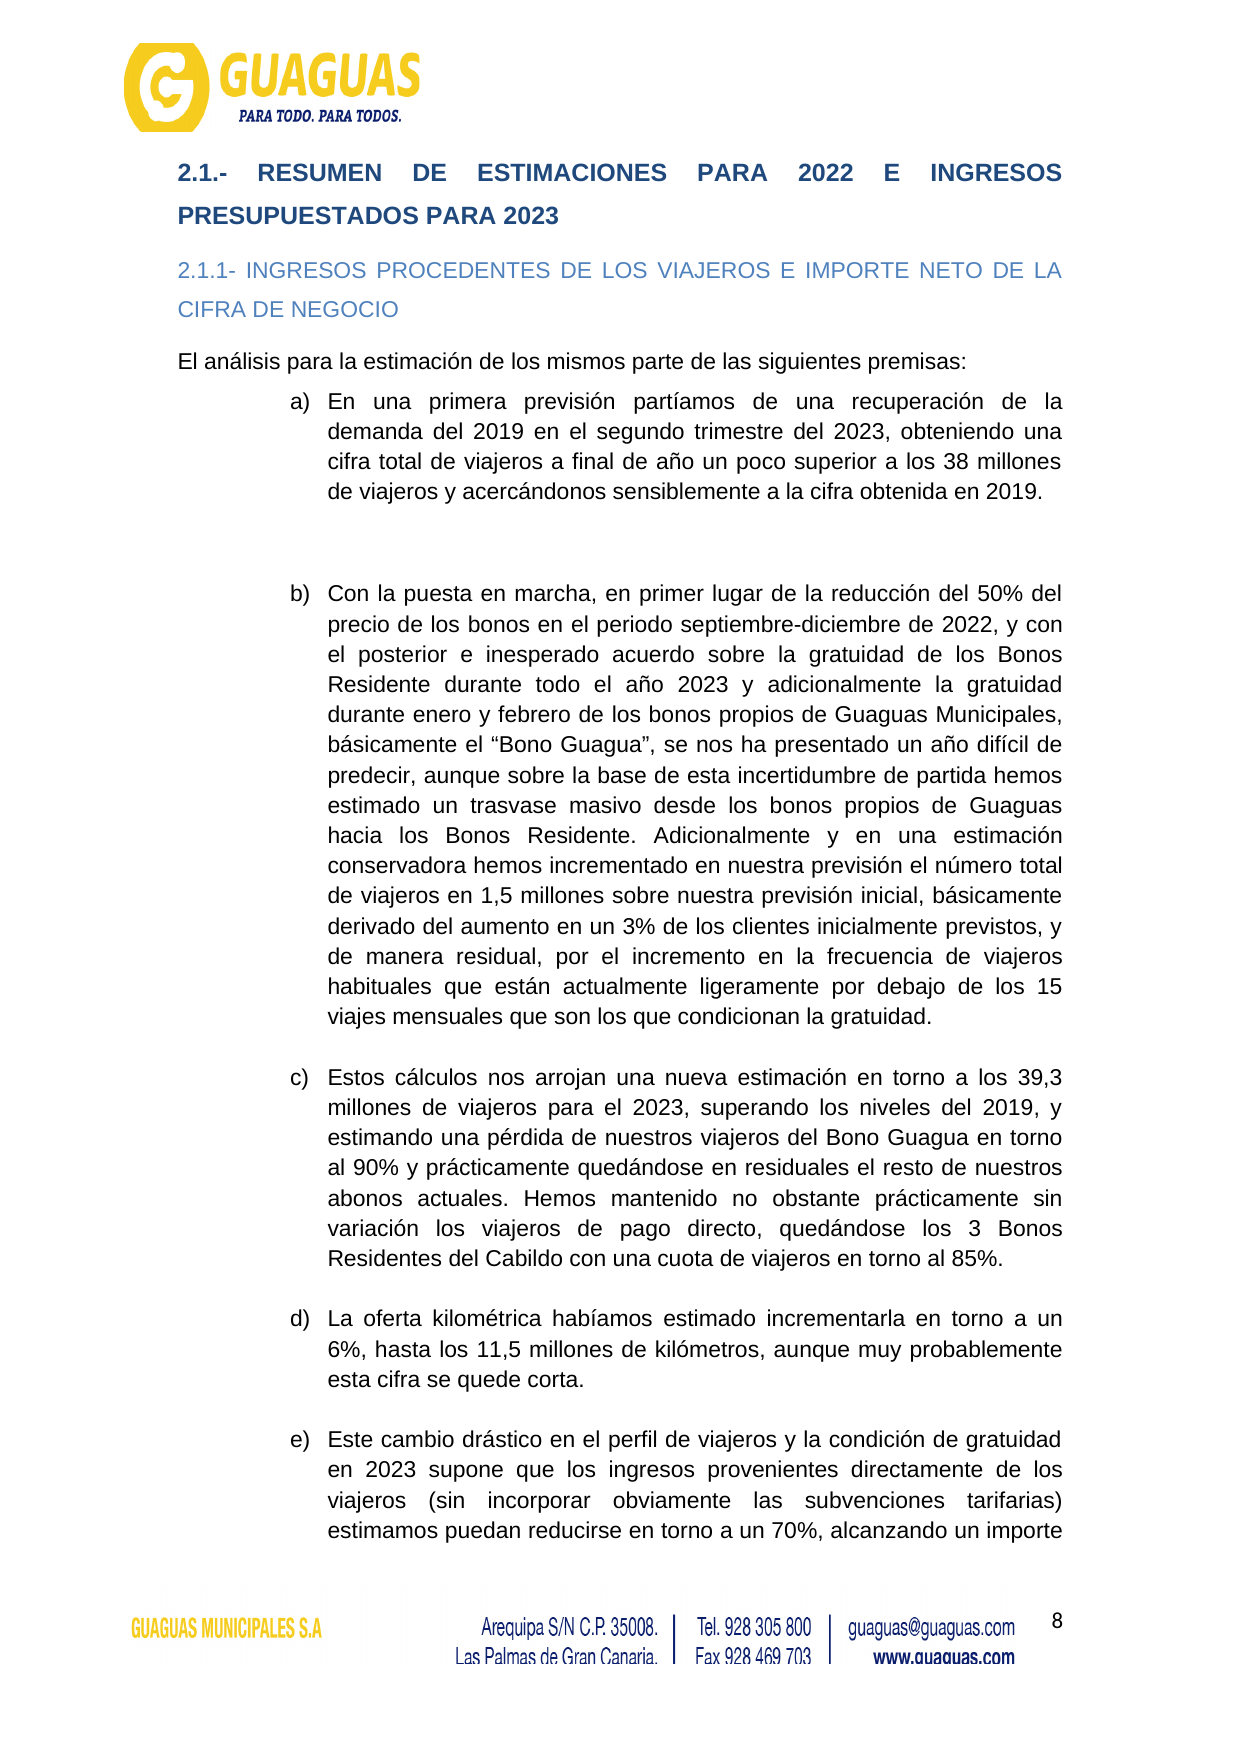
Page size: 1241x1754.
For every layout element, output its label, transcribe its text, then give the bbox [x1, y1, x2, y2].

list Estos cálculos nos arrojan una nueva estimación en torno a los 39,3 millones de viajeros para el 2023, superando los niveles del 2019, y estimando una pérdida de nuestros viajeros del Bono Guagua en torno al 90% y prácticamente quedándose en residuales el resto de nuestros abonos actuales. Hemos mantenido no obstante prácticamente sin variación los viajeros de pago directo, quedándose los 3 Bonos Residentes del Cabildo con una cuota de viajeros en torno al 85%. [290, 1064, 1063, 1271]
list Este cambio drástico en el perfil de viajeros y la condición de gratuidad en 2023 supone que los ingresos provenientes directamente de los viajeros (sin incorporar obviamente las subvenciones tarifarias) estimamos puedan reducirse en torno a un 70%, alcanzando un importe [290, 1426, 1063, 1543]
text 2.1.1- INGRESOS PROCEDENTES DE LOS VIAJEROS E IMPORTE NETO DE LA CIFRA DE NEGOCIO [177, 257, 1063, 322]
list Con la puesta en marcha, en primer lugar de la reducción del 50% del precio de los bonos en el periodo septiembre-diciembre de 2022, y con el posterior e inesperado acuerdo sobre la gratuidad de los Bonos Residente durante todo el año 2023 y adicionalmente la gratuidad durante enero y febrero de los bonos propios de Guaguas Municipales, básicamente el “Bono Guagua”, se nos ha presentado un año difícil de predecir, aunque sobre la base de esta incertidumbre de partida hemos estimado un trasvase masivo desde los bonos propios de Guaguas hacia los Bonos Residente. Adicionalmente y en una estimación conservadora hemos incrementado en nuestra previsión el número total de viajeros en 1,5 millones sobre nuestra previsión inicial, básicamente derivado del aumento en un 3% de los clientes inicialmente previstos, y de manera residual, por el incremento en la frecuencia de viajeros habituales que están actualmente ligeramente por debajo de los 15 viajes mensuales que son los que condicionan la gratuidad. [290, 580, 1063, 1029]
list En una primera previsión partíamos de una recuperación de la demanda del 2019 en el segundo trimestre del 2023, obteniendo una cifra total de viajeros a final de año un poco superior a los 38 millones de viajeros y acercándonos sensiblemente a la cifra obtenida en 2019. [290, 388, 1063, 504]
list La oferta kilométrica habíamos estimado incrementarla en torno a un 6%, hasta los 11,5 millones de kilómetros, aunque muy probablemente esta cifra se quede corta. [290, 1305, 1063, 1392]
picture [123, 43, 420, 132]
text El análisis para la estimación de los mismos parte de las siguientes premisas: [177, 348, 1063, 374]
picture [131, 1585, 1018, 1664]
text 2.1.- RESUMEN DE ESTIMACIONES PARA 2022 E INGRESOS PRESUPUESTADOS PARA 2023 [177, 158, 1063, 230]
